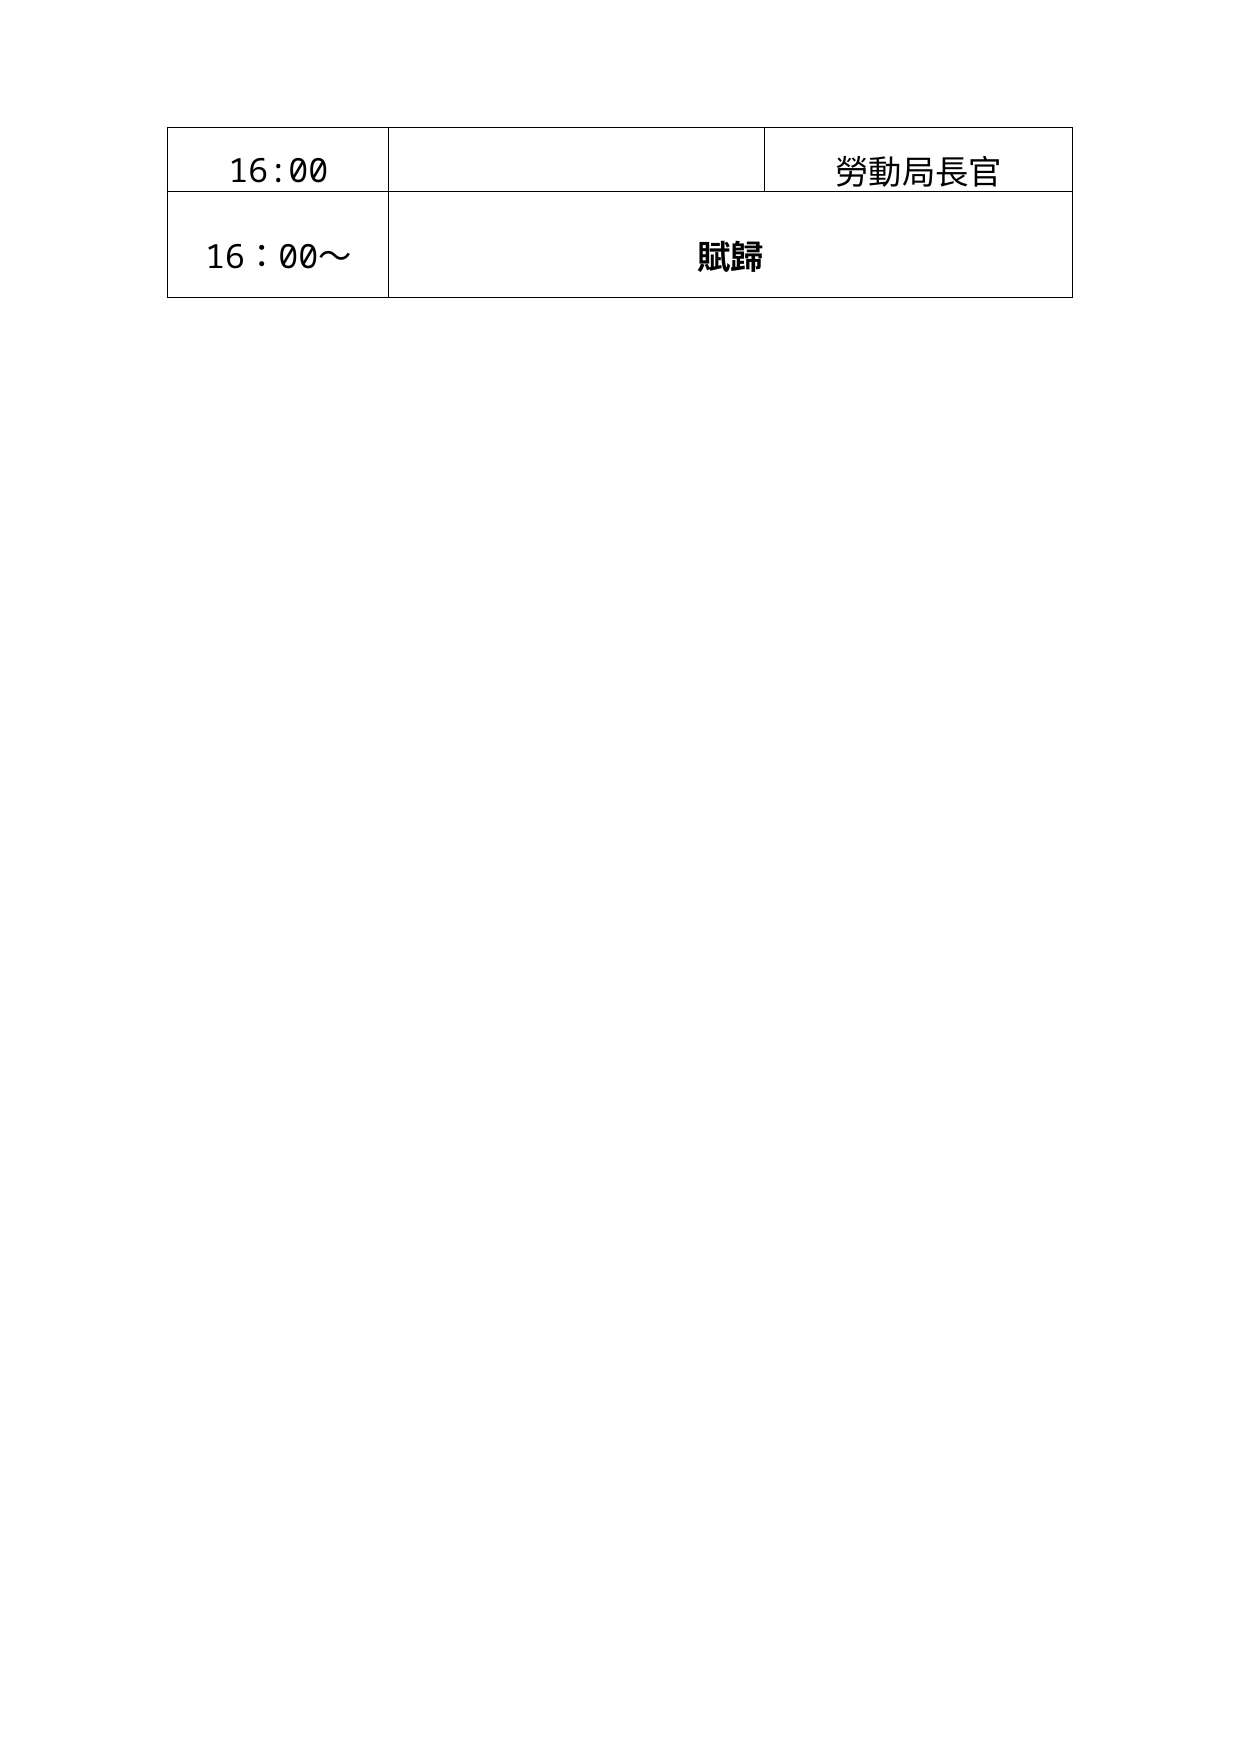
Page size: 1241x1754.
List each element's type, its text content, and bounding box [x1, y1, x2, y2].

table_cell 16:00 [168, 128, 388, 191]
table_cell 16：00～ [168, 192, 388, 297]
table_cell 勞動局長官 [765, 128, 1072, 191]
table_cell 賦歸 [389, 192, 1072, 297]
table_cell [389, 128, 764, 191]
